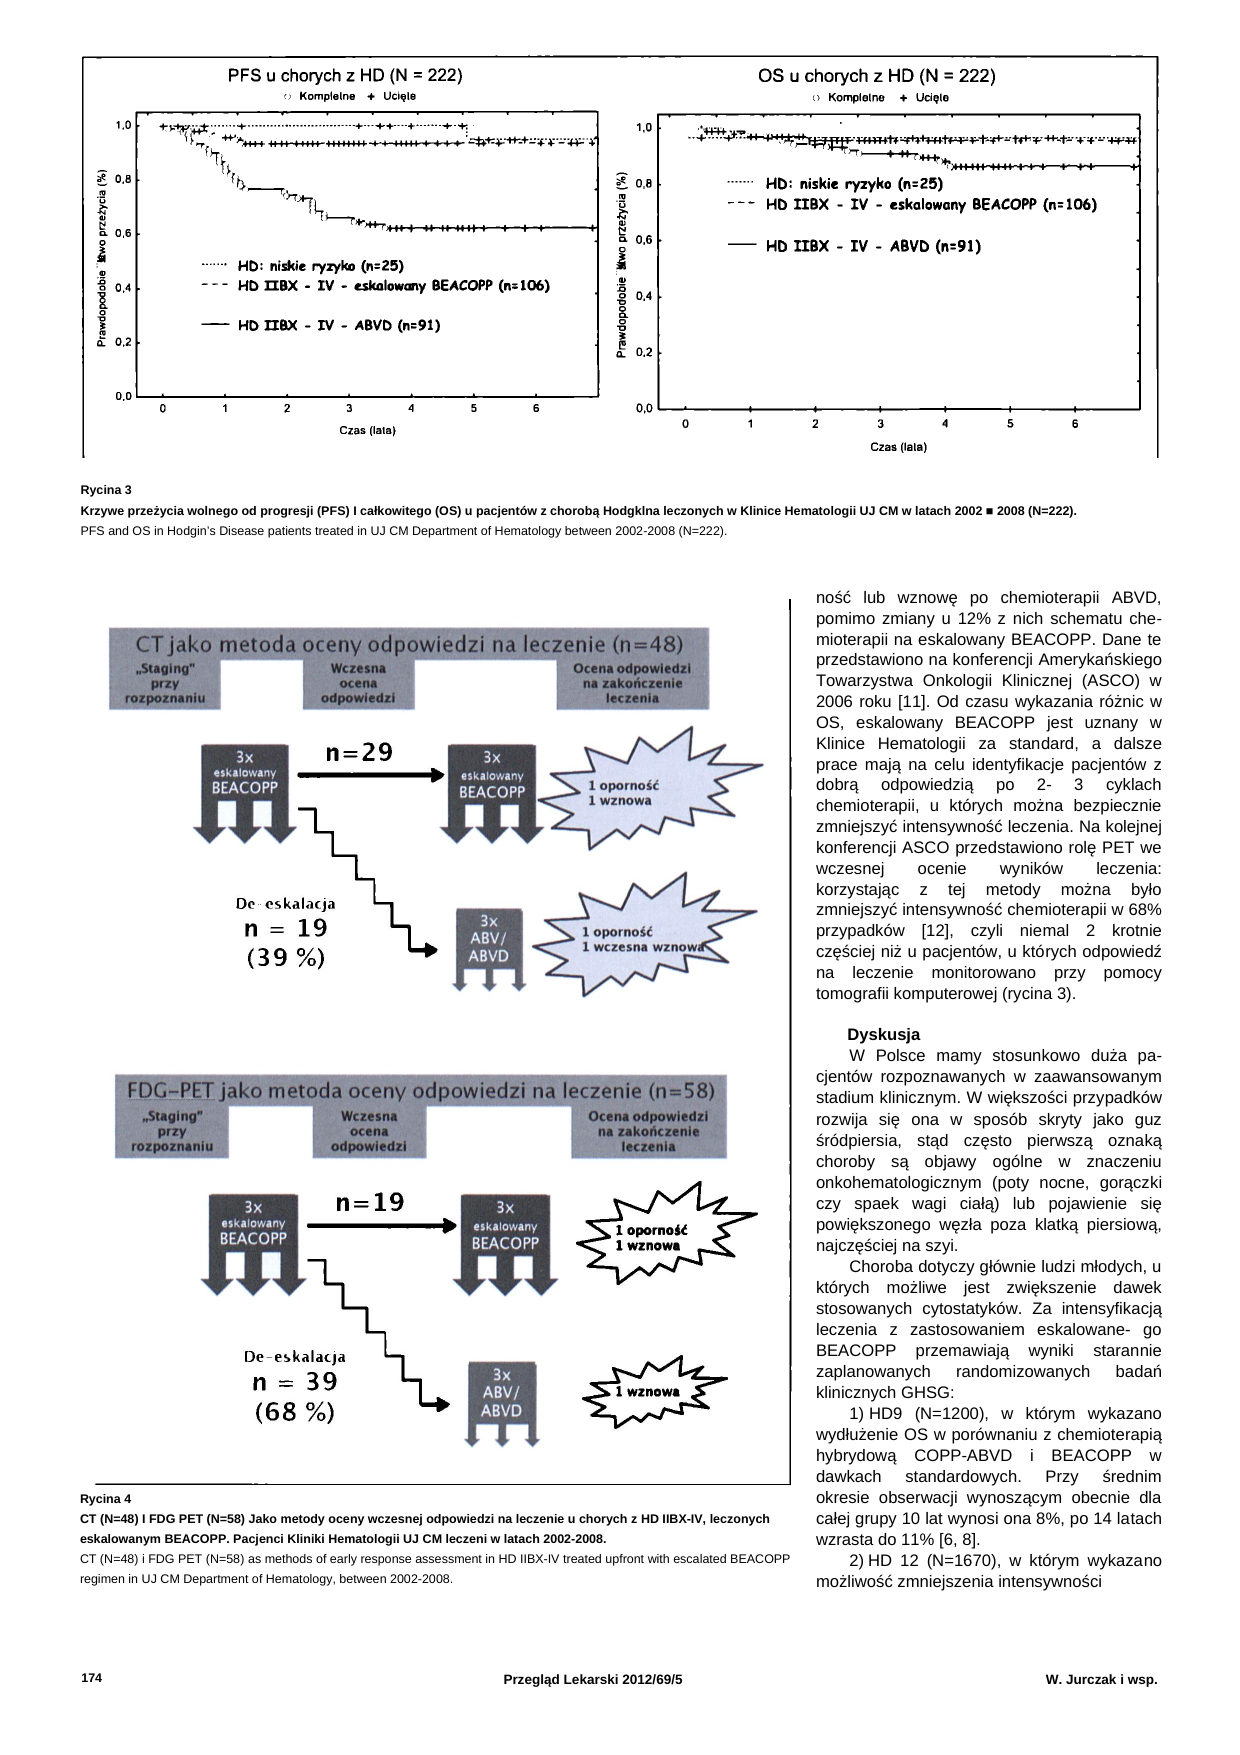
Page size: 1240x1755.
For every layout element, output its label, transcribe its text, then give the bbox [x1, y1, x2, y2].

picture [69, 33, 1175, 458]
text CT (N=48) i FDG PET (N=58) as methods of early response assessment in HD IIBX-IV treated upfront with escalated BEACOPP regimen in UJ CM Department of Hematology, between 2002-2008. [80, 1552, 793, 1586]
text Rycina 4 [80, 1492, 793, 1506]
list HD 12 (N=1670), w którym wykaza­no możliwość zmniejszenia intensywności [816, 1551, 1162, 1591]
subtitle Dyskusja [816, 1025, 1162, 1044]
text Przegląd Lekarski 2012/69/5 [503, 1672, 738, 1687]
text Rycina 3 [80, 483, 1161, 497]
text W. Jurczak i wsp. [1028, 1672, 1161, 1687]
text W Polsce mamy stosunkowo duża pa­cjentów rozpoznawanych w zaawansowa­nym stadium klinicznym. W większości przy­padków rozwija się ona w sposób skryty jako guz śródpiersia, stąd często pierwszą ozna­ką choroby są objawy ogólne w znaczeniu onkohematologicznym (poty nocne, gorącz­ki czy spaek wagi ciałą) lub pojawienie się powiększonego węzła poza klatką piersio­wą, najczęściej na szyi. [816, 1046, 1162, 1255]
text ność lub wznowę po chemioterapii ABVD, pomimo zmiany u 12% z nich schematu che­mioterapii na eskalowany BEACOPP. Dane te przedstawiono na konferencji Amerykań­skiego Towarzystwa Onkologii Klinicznej (ASCO) w 2006 roku [11]. Od czasu wyka­zania różnic w OS, eskalowany BEACOPP jest uznany w Klinice Hematologii za stan­dard, a dalsze prace mają na celu identyfi­kacje pacjentów z dobrą odpowiedzią po 2- 3 cyklach chemioterapii, u których można bezpiecznie zmniejszyć intensywność lecze­nia. Na kolejnej konferencji ASCO przed­stawiono rolę PET we wczesnej ocenie wy­ników leczenia: korzystając z tej metody można było zmniejszyć intensywność che­mioterapii w 68% przypadków [12], czyli nie­mal 2 krotnie częściej niż u pacjentów, u któ­rych odpowiedź na leczenie monitorowano przy pomocy tomografii komputerowej (ry­cina 3). [816, 588, 1162, 1003]
text Krzywe przeżycia wolnego od progresji (PFS) I całkowitego (OS) u pacjentów z chorobą Hodgklna leczonych w Klinice Hematologii UJ CM w latach 2002 ■ 2008 (N=222). [80, 503, 1161, 517]
text PFS and OS in Hodgin’s Disease patients treated in UJ CM Department of Hematology between 2002-2008 (N=222). [80, 524, 1161, 538]
text Choroba dotyczy głównie ludzi młodych, u których możliwe jest zwiększenie dawek stosowanych cytostatyków. Za intensyfika­cją leczenia z zastosowaniem eskalowane- go BEACOPP przemawiają wyniki staran­nie zaplanowanych randomizowanych ba­dań klinicznych GHSG: [816, 1257, 1162, 1402]
text CT (N=48) I FDG PET (N=58) Jako metody oceny wczesnej odpowiedzi na leczenie u chorych z HD IIBX-IV, leczonych eskalowanym BEACOPP. Pacjenci Kliniki Hematologii UJ CM leczeni w latach 2002-2008. [80, 1512, 793, 1546]
list HD9 (N=1200), w którym wykazano wydłużenie OS w porównaniu z chemiote­rapią hybrydową COPP-ABVD i BEACOPP w dawkach standardowych. Przy średnim okresie obserwacji wynoszącym obecnie dla całej grupy 10 lat wynosi ona 8%, po 14 la­tach wzrasta do 11% [6, 8]. [816, 1404, 1162, 1549]
picture [95, 599, 803, 1485]
text 174 [81, 1671, 110, 1685]
